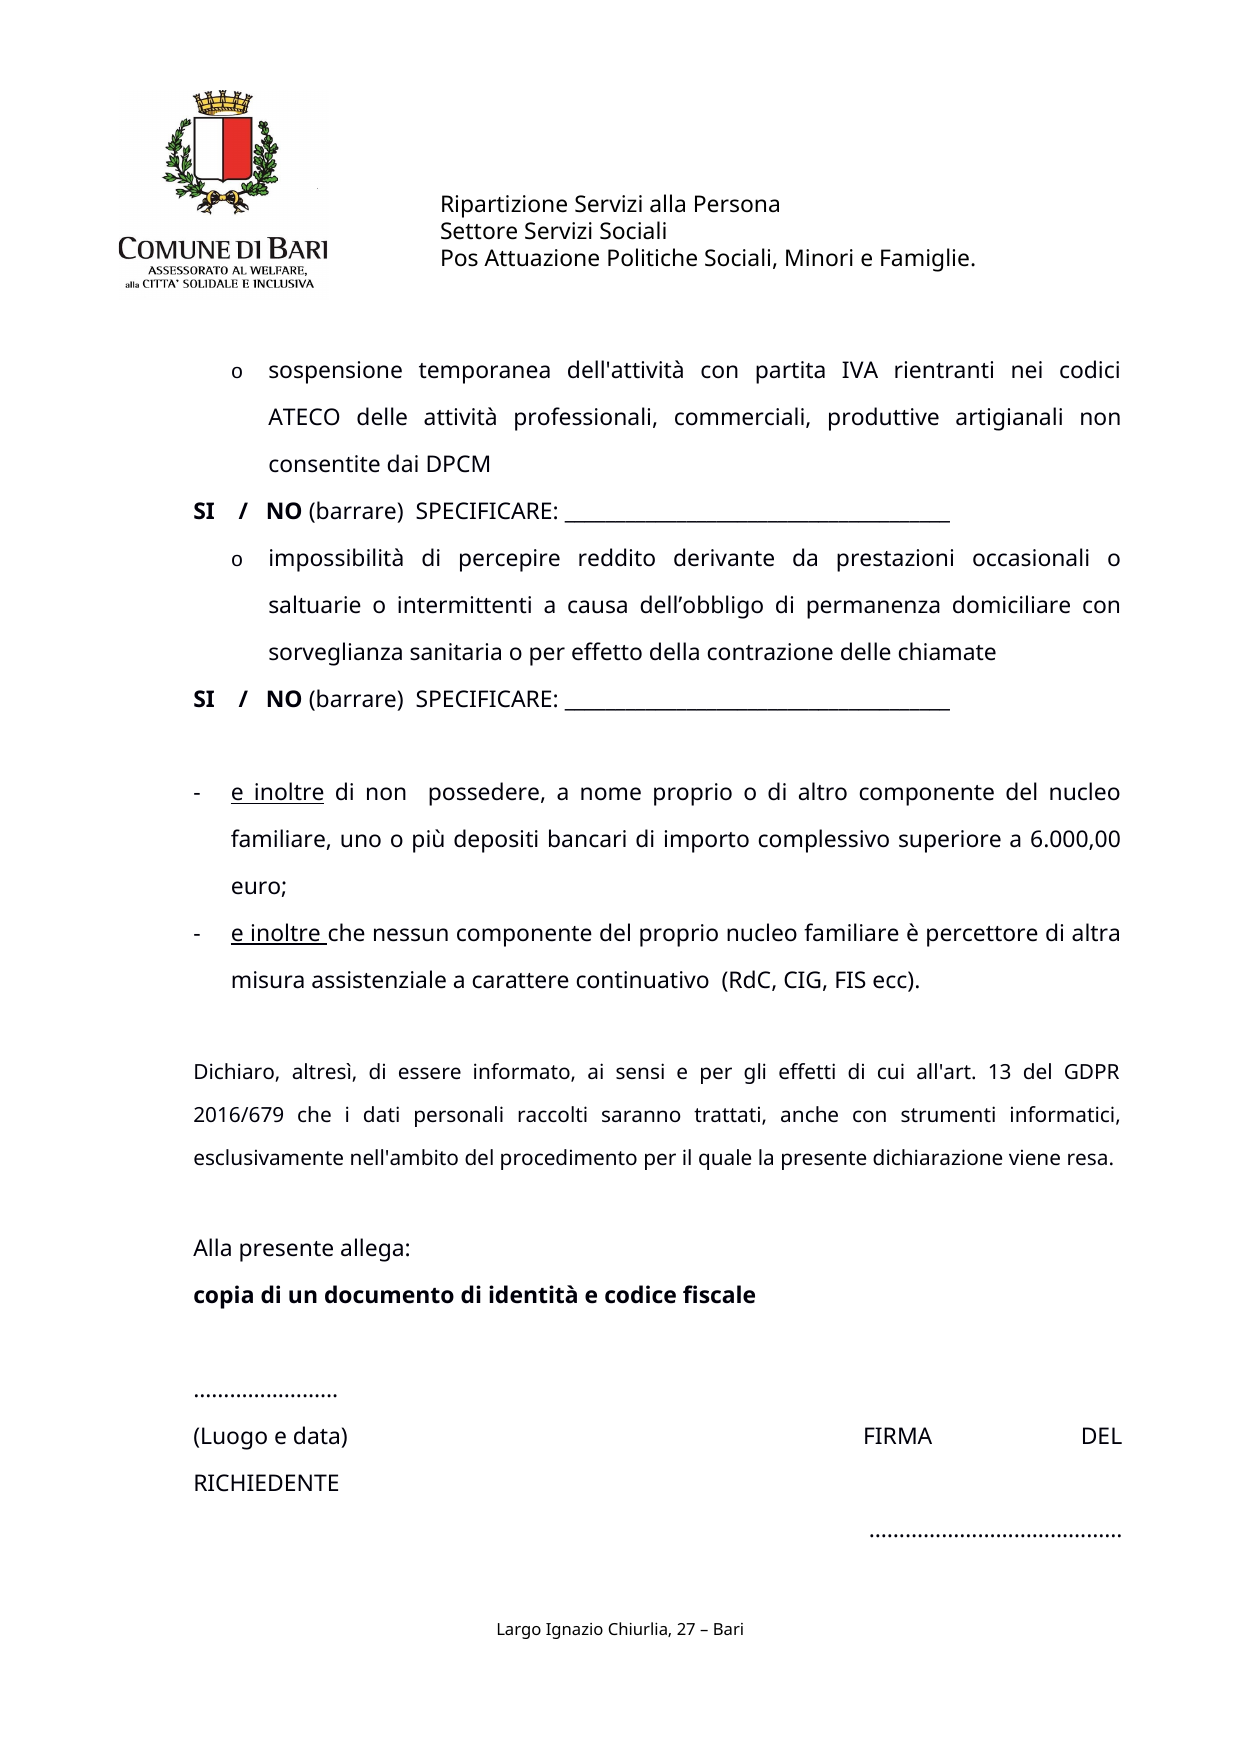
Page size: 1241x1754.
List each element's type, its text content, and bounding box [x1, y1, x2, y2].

text SI / NO (barrare) SPECIFICARE: ______________________________________ [193, 495, 1122, 526]
text (Luogo e data) FIRMA DEL RICHIEDENTE [193, 1420, 1122, 1498]
text Dichiaro, altresì, di essere informato, ai sensi e per gli effetti di cui all'art. 13 del GDPR 2016/679 che i dati personali raccolti saranno trattati, anche con strumenti informatici, esclusivamente nell'ambito del procedimento per il quale la presente dichiarazione viene resa. [193, 1057, 1122, 1171]
list e inoltre di non possedere, a nome proprio o di altro componente del nucleo familiare, uno o più depositi bancari di importo complessivo superiore a 6.000,00 euro; [193, 776, 1122, 901]
list impossibilità di percepire reddito derivante da prestazioni occasionali o saltuarie o intermittenti a causa dell’obbligo di permanenza domiciliare con sorveglianza sanitaria o per effetto della contrazione delle chiamate [231, 542, 1122, 667]
list e inoltre che nessun componente del proprio nucleo familiare è percettore di altra misura assistenziale a carattere continuativo (RdC, CIG, FIS ecc). [193, 917, 1122, 995]
text …………………… [193, 1373, 1122, 1404]
text Alla presente allega: [193, 1232, 1122, 1263]
text …………………………………… [193, 1513, 1122, 1545]
list sospensione temporanea dell'attività con partita IVA rientranti nei codici ATECO delle attività professionali, commerciali, produttive artigianali non consentite dai DPCM [231, 354, 1122, 479]
text copia di un documento di identità e codice fiscale [193, 1279, 1122, 1310]
text SI / NO (barrare) SPECIFICARE: ______________________________________ [193, 682, 1122, 714]
